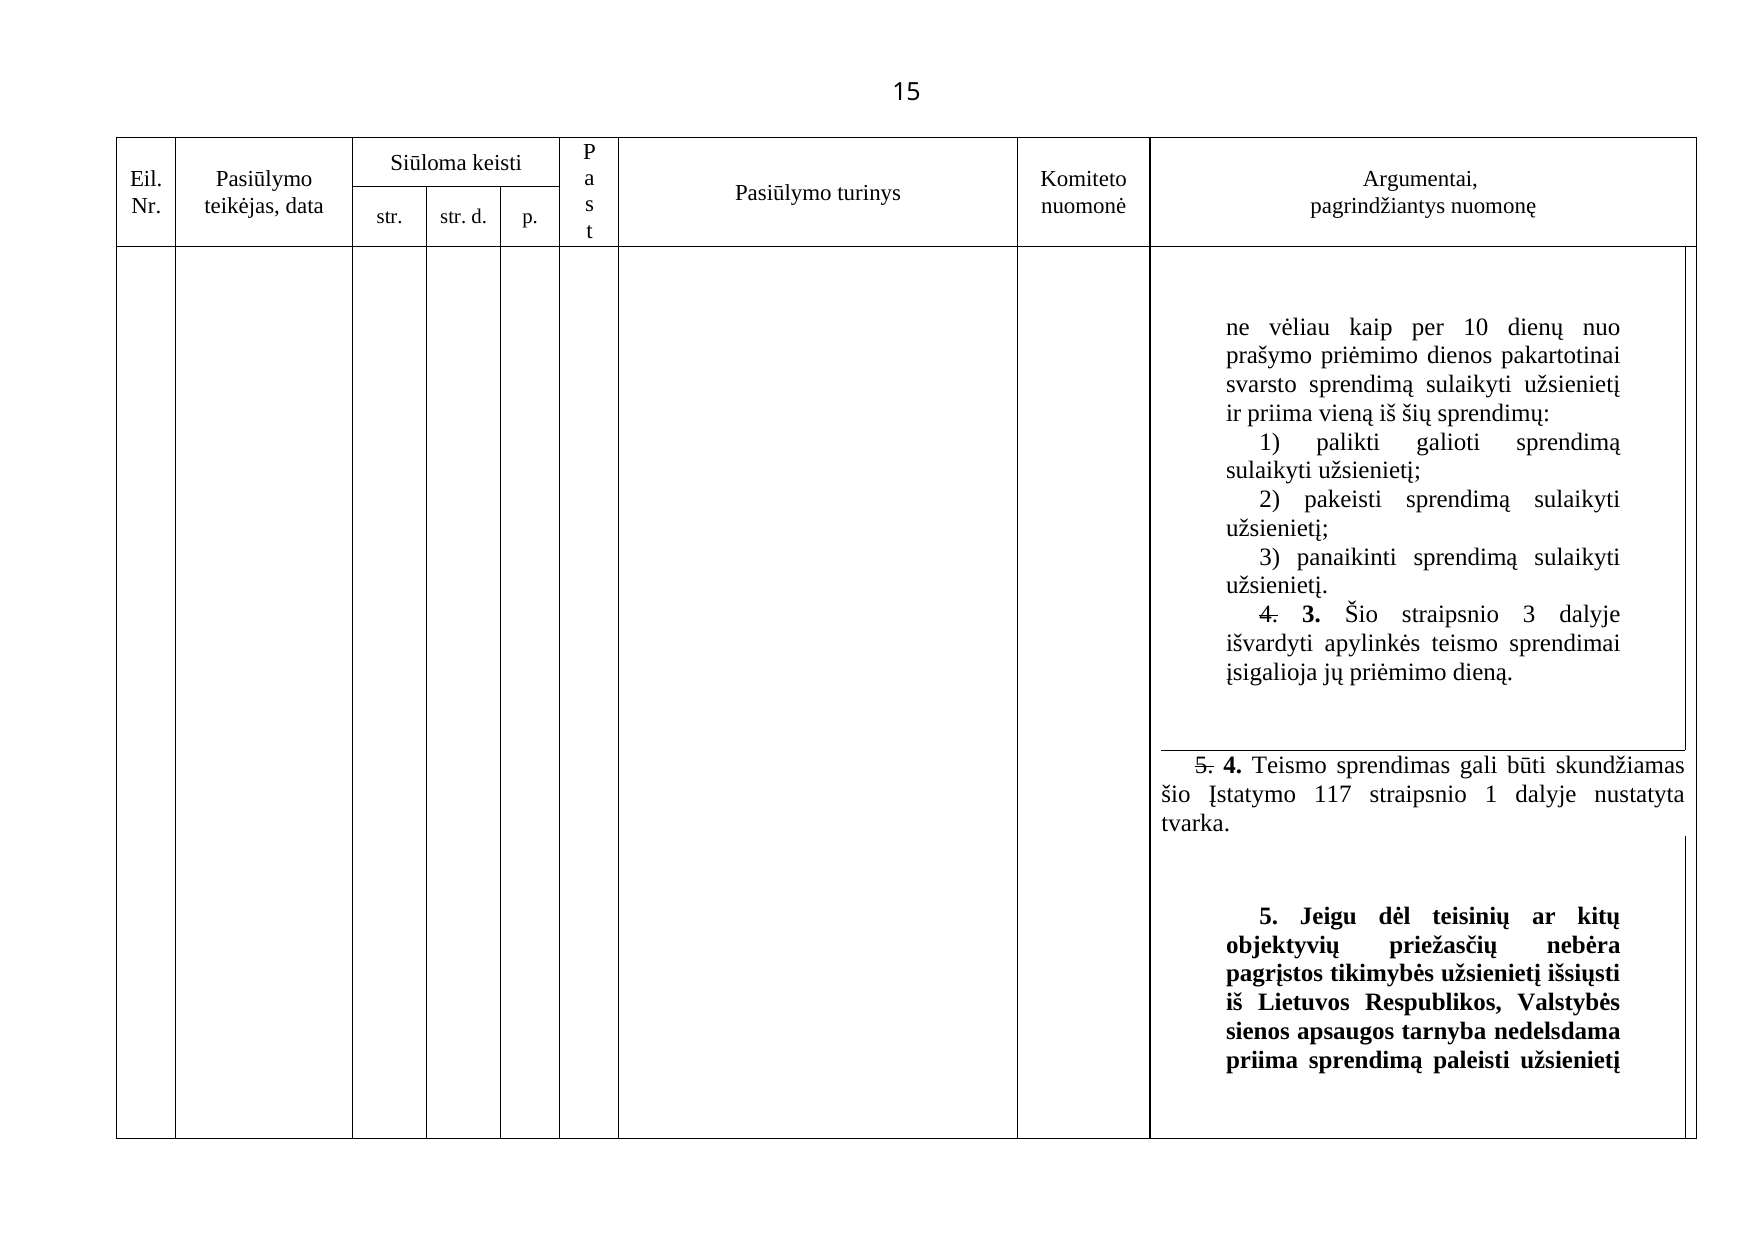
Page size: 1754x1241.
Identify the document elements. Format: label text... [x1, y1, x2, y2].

table_header Pasiūlymo teikėjas, data [176, 138, 352, 246]
table_header Komiteto nuomonė [1018, 138, 1149, 246]
table_cell [501, 247, 559, 1138]
table_cell [176, 247, 352, 1138]
table_cell str. [353, 187, 426, 246]
table_cell str. d. [427, 187, 500, 246]
table_header Argumentai, pagrindžiantys nuomonę [1151, 138, 1696, 246]
table_cell ne vėliau kaip per 10 dienų nuo prašymo priėmimo dienos pakartotinai svarsto sprendimą sulaikyti užsienietį ir priima vieną iš šių sprendimų: 1) palikti galioti sprendimą sulaikyti užsienietį; 2) pakeisti sprendimą sulaikyti užsienietį; 3) panaikinti sprendimą sulaikyti užsienietį. 4. 3. Šio straipsnio 3 dalyje išvardyti apylinkės teismo sprendimai įsigalioja jų priėmimo dieną. 5. 4. Teismo sprendimas gali būti skundžiamas šio Įstatymo 117 straipsnio 1 dalyje nustatyta tvarka. 5. Jeigu dėl teisinių ar kitų objektyvių priežasčių nebėra pagrįstos tikimybės užsienietį išsiųsti iš Lietuvos Respublikos, Valstybės sienos apsaugos tarnyba nedelsdama priima sprendimą paleisti užsienietį [1151, 247, 1696, 1138]
table_header Siūloma keisti [353, 138, 559, 186]
table_cell [117, 247, 175, 1138]
table_header Eil. Nr. [117, 138, 175, 246]
table_cell [560, 247, 618, 1138]
table_cell p. [501, 187, 559, 246]
table_cell [619, 247, 1017, 1138]
table_header Pasiūlymo turinys [619, 138, 1017, 246]
table_cell [427, 247, 500, 1138]
table_header Pastabos [560, 138, 618, 246]
table_cell [353, 247, 426, 1138]
table_cell [1018, 247, 1149, 1138]
